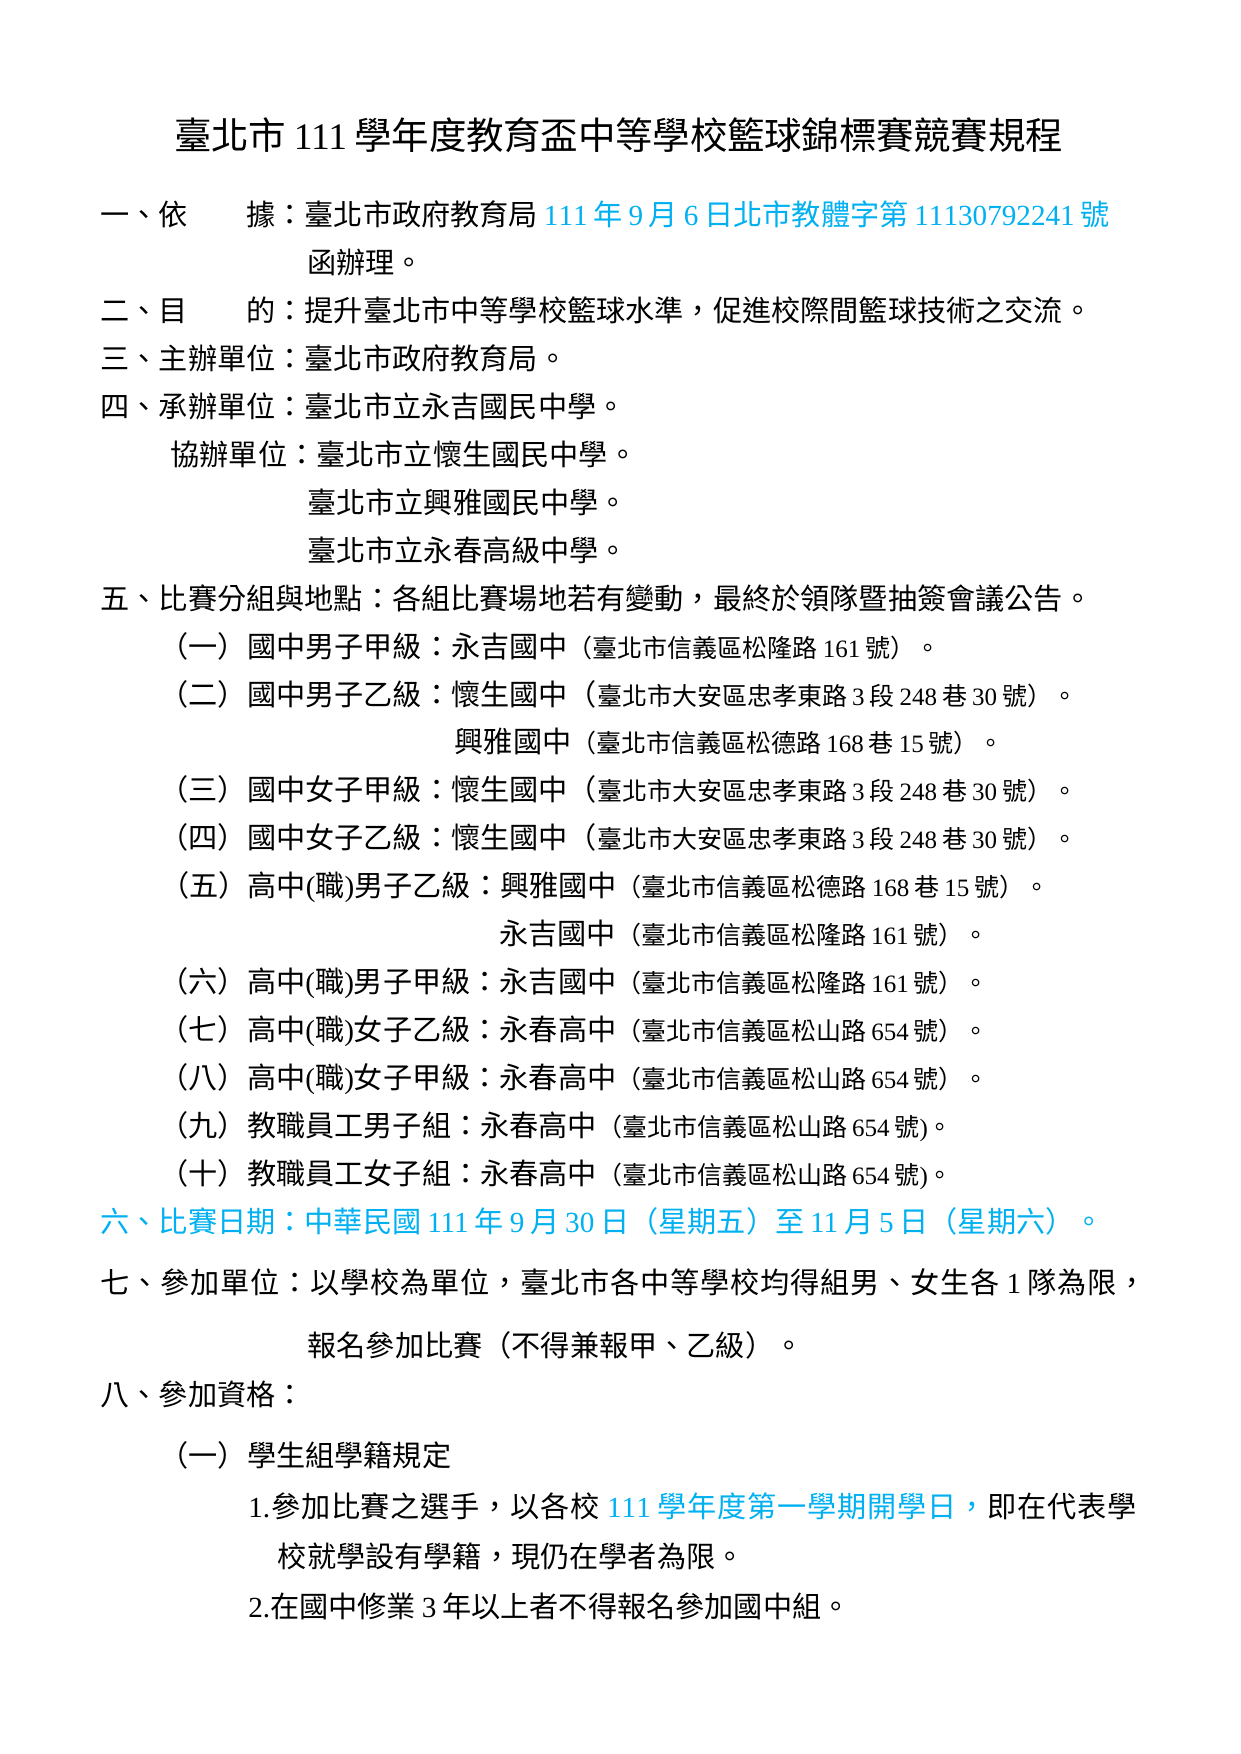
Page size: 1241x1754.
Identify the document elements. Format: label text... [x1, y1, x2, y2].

text （四）國中女子乙級：懷生國中（臺北市大安區忠孝東路3段248巷30號）。 [159, 810, 1147, 858]
text 六、比賽日期：中華民國111年9月30日（星期五）至11月5日（星期六）。 [100, 1194, 1147, 1242]
text 1.參加比賽之選手，以各校111學年度第一學期開學日，即在代表學校就學設有學籍，現仍在學者為限。 [248, 1477, 1137, 1577]
text （一）國中男子甲級：永吉國中（臺北市信義區松隆路161號）。 [159, 619, 1147, 667]
text 三、主辦單位：臺北市政府教育局。 [100, 331, 1147, 379]
text （九）教職員工男子組：永春高中（臺北市信義區松山路654號)。 [159, 1098, 1147, 1146]
text （二）國中男子乙級：懷生國中（臺北市大安區忠孝東路3段248巷30號）。 [159, 667, 1147, 714]
text （八）高中(職)女子甲級：永春高中（臺北市信義區松山路654號）。 [159, 1050, 1147, 1098]
text 2.在國中修業3年以上者不得報名參加國中組。 [248, 1577, 1137, 1627]
text 興雅國中（臺北市信義區松德路168巷15號）。 [174, 714, 1147, 762]
text 臺北市立永春高級中學。 [303, 523, 1147, 571]
text 臺北市立興雅國民中學。 [303, 475, 1147, 523]
text 四、承辦單位：臺北市立永吉國民中學。 [100, 379, 1147, 427]
text （五）高中(職)男子乙級：興雅國中（臺北市信義區松德路168巷15號）。 [160, 858, 1147, 906]
text 永吉國中（臺北市信義區松隆路161號）。 [174, 906, 1147, 954]
subtitle 臺北市111學年度教育盃中等學校籃球錦標賽競賽規程 [100, 106, 1137, 160]
text 協辦單位：臺北市立懷生國民中學。 [100, 427, 1147, 475]
text 八、參加資格： [100, 1367, 1147, 1414]
text （一）學生組學籍規定 [100, 1414, 1147, 1477]
text 二、目 的：提升臺北市中等學校籃球水準，促進校際間籃球技術之交流。 [100, 283, 1147, 331]
text 一、依 據：臺北市政府教育局111年9月6日北市教體字第11130792241號函辦理。 [100, 187, 1122, 283]
text 七、參加單位：以學校為單位，臺北市各中等學校均得組男、女生各1隊為限，報名參加比賽（不得兼報甲、乙級）。 [100, 1242, 1147, 1367]
text （三）國中女子甲級：懷生國中（臺北市大安區忠孝東路3段248巷30號）。 [159, 762, 1147, 810]
text （十）教職員工女子組：永春高中（臺北市信義區松山路654號)。 [159, 1146, 1147, 1194]
text 五、比賽分組與地點：各組比賽場地若有變動，最終於領隊暨抽簽會議公告。 [100, 571, 1147, 619]
text （六）高中(職)男子甲級：永吉國中（臺北市信義區松隆路161號）。 [159, 954, 1147, 1002]
text （七）高中(職)女子乙級：永春高中（臺北市信義區松山路654號）。 [159, 1002, 1147, 1050]
